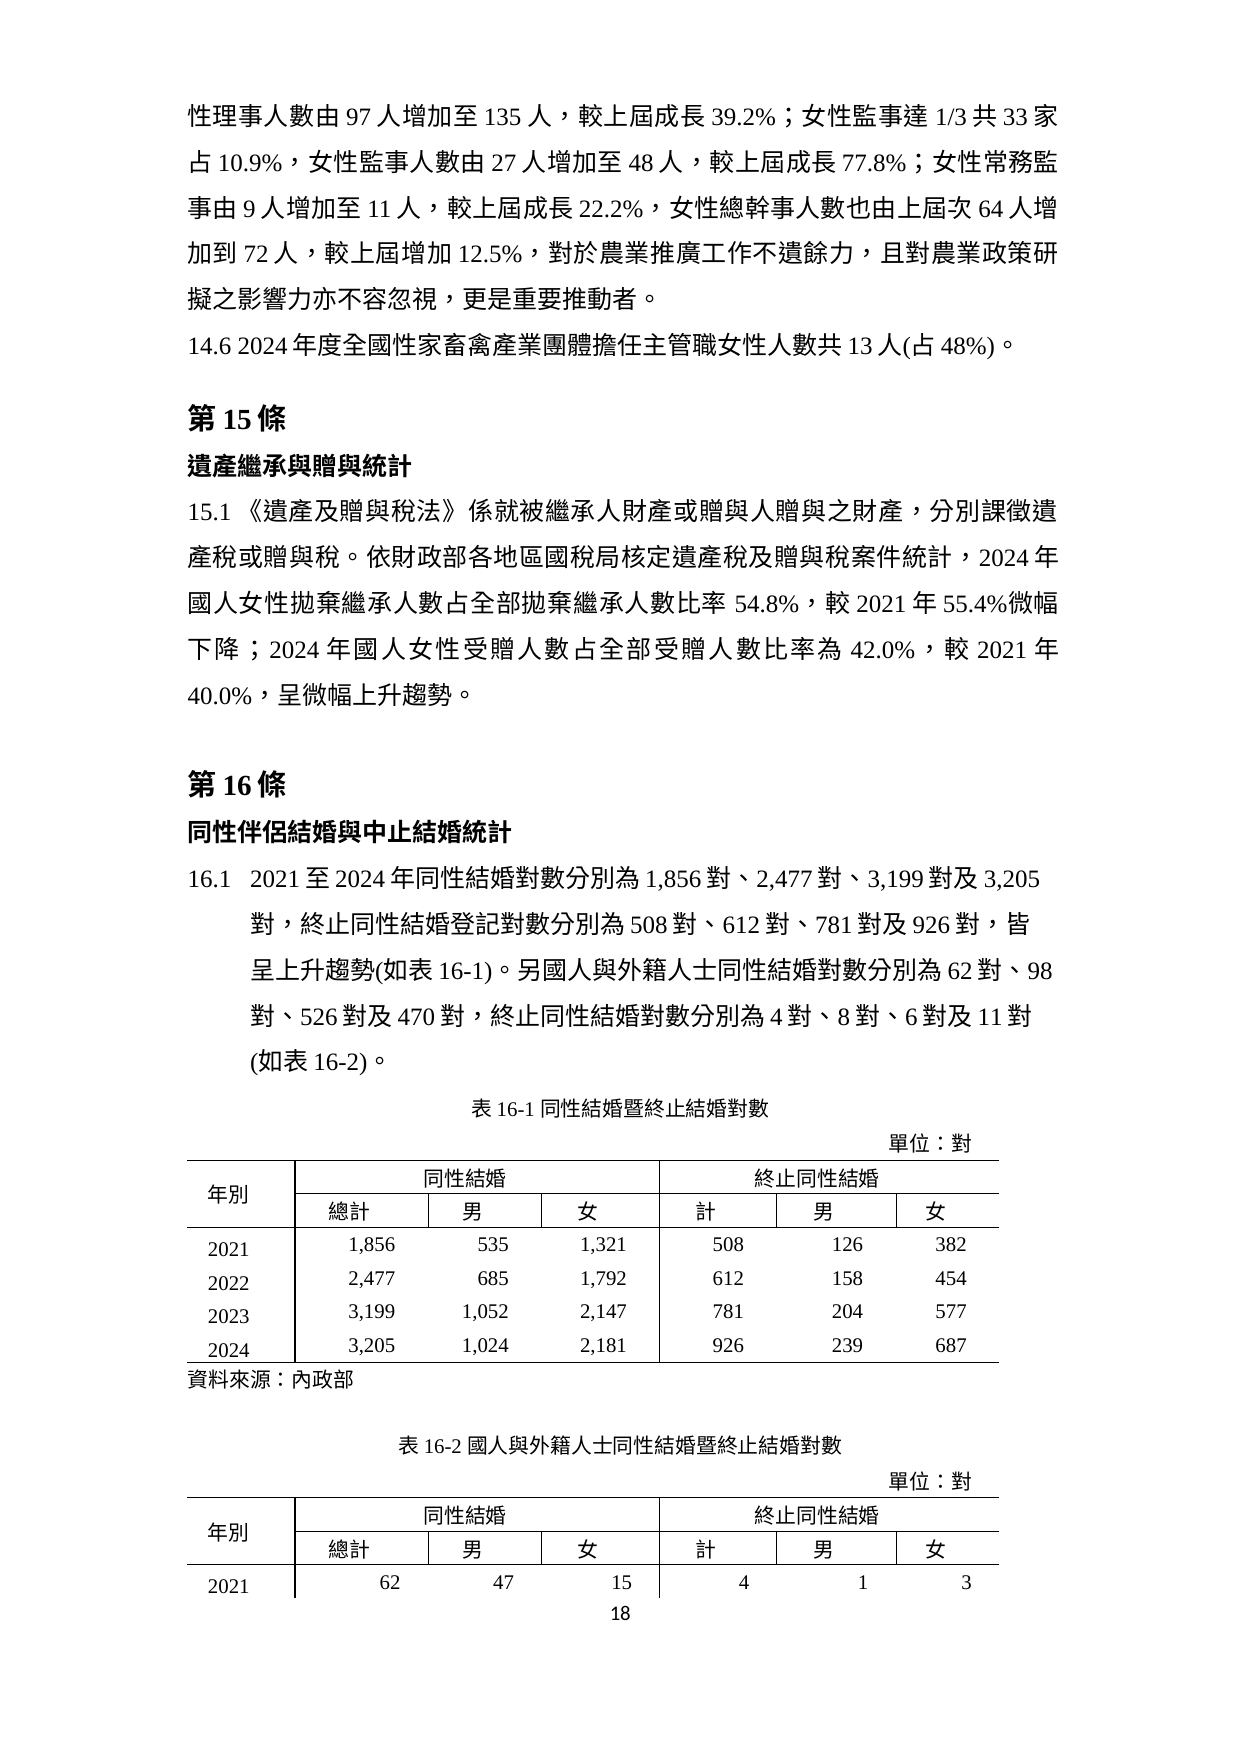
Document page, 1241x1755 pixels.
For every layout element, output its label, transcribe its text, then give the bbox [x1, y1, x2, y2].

table_cell 382 [896, 1228, 999, 1261]
table_cell 男 [777, 1532, 896, 1564]
table_cell 15 [542, 1565, 659, 1598]
table_cell 女 [897, 1194, 999, 1227]
subtitle 遺產繼承與贈與統計 [187, 438, 1053, 484]
table_cell 2021 [187, 1565, 294, 1598]
table_cell 781 [660, 1295, 777, 1328]
text 資料來源：內政部 [187, 1363, 1053, 1393]
table_cell 2023 [187, 1295, 294, 1328]
table_cell 577 [896, 1295, 999, 1328]
table_cell 47 [428, 1565, 542, 1598]
table_cell 計 [660, 1194, 776, 1227]
table_cell 204 [777, 1295, 896, 1328]
table_cell 2021 [187, 1228, 294, 1261]
table_cell 女 [542, 1194, 659, 1227]
subtitle 第16條 [187, 759, 1028, 805]
subtitle 第15條 [187, 392, 1053, 438]
subtitle 表16-2 國人與外籍人士同性結婚暨終止結婚對數 [187, 1417, 1053, 1463]
table_cell 4 [660, 1565, 777, 1598]
table_cell 2022 [187, 1261, 294, 1294]
table_cell 男 [429, 1194, 541, 1227]
table_cell 同性結婚 [296, 1161, 659, 1193]
table_cell 2,147 [542, 1295, 659, 1328]
subtitle 同性伴侶結婚與中止結婚統計 [187, 805, 1053, 851]
table_cell 女 [542, 1532, 659, 1564]
table_cell 239 [777, 1328, 896, 1362]
table_cell 612 [660, 1261, 777, 1294]
table_cell 2,181 [542, 1328, 659, 1362]
list 2021至2024年同性結婚對數分別為1,856對、2,477對、3,199對及3,205對，終止同性結婚登記對數分別為508對、612對、781對及926對，皆呈上升趨勢(如表16-1)。另國人與外籍人士同性結婚對數分別為62對、98對、526對及470對，終止同性結婚對數分別為4對、8對、6對及11對(如表16-2)。 [187, 851, 1053, 1080]
table_cell 62 [296, 1565, 428, 1598]
table_cell 2024 [187, 1328, 294, 1362]
table_cell 508 [660, 1228, 777, 1261]
table_cell 535 [428, 1228, 542, 1261]
table_cell 1,792 [542, 1261, 659, 1294]
table_cell 126 [777, 1228, 896, 1261]
table_cell 687 [896, 1328, 999, 1362]
table_cell 2,477 [296, 1261, 428, 1294]
table_cell 終止同性結婚 [660, 1498, 999, 1531]
table_header 單位：對 [187, 1126, 999, 1159]
table_cell 1,321 [542, 1228, 659, 1261]
table_header 單位：對 [187, 1463, 999, 1497]
table_cell 685 [428, 1261, 542, 1294]
table_cell 1 [777, 1565, 896, 1598]
table_cell 同性結婚 [296, 1498, 659, 1531]
table_cell 女 [897, 1532, 999, 1564]
table_cell 年別 [187, 1161, 294, 1227]
table_cell 454 [896, 1261, 999, 1294]
table_cell 總計 [296, 1194, 428, 1227]
table_cell 男 [777, 1194, 896, 1227]
table_cell 1,052 [428, 1295, 542, 1328]
table_cell 3 [896, 1565, 999, 1598]
table_cell 926 [660, 1328, 777, 1362]
table_cell 年別 [187, 1498, 294, 1564]
table_cell 總計 [296, 1532, 428, 1564]
list 2024年度全國性家畜禽產業團體擔任主管職女性人數共13人(占48%)。 [187, 318, 1059, 364]
table_cell 計 [660, 1532, 776, 1564]
subtitle 表16-1 同性結婚暨終止結婚對數 [187, 1080, 1053, 1126]
table_cell 1,024 [428, 1328, 542, 1362]
list 性理事人數由97人增加至135人，較上屆成長39.2%；女性監事達1/3共33家占10.9%，女性監事人數由27人增加至48人，較上屆成長77.8%；女性常務監事由9人增加至11人，較上屆成長22.2%，女性總幹事人數也由上屆次64人增加到72人，較上屆增加12.5%，對於農業推廣工作不遺餘力，且對農業政策研擬之影響力亦不容忽視，更是重要推動者。 [187, 89, 1059, 318]
list 《遺產及贈與稅法》係就被繼承人財產或贈與人贈與之財產，分別課徵遺產稅或贈與稅。依財政部各地區國稅局核定遺產稅及贈與稅案件統計，2024年國人女性拋棄繼承人數占全部拋棄繼承人數比率54.8%，較2021年55.4%微幅下降；2024年國人女性受贈人數占全部受贈人數比率為42.0%，較2021年40.0%，呈微幅上升趨勢。 [187, 484, 1059, 713]
table_cell 3,205 [296, 1328, 428, 1362]
table_cell 男 [429, 1532, 541, 1564]
table_cell 3,199 [296, 1295, 428, 1328]
table_cell 終止同性結婚 [660, 1161, 999, 1193]
table_cell 158 [777, 1261, 896, 1294]
table_cell 1,856 [296, 1228, 428, 1261]
